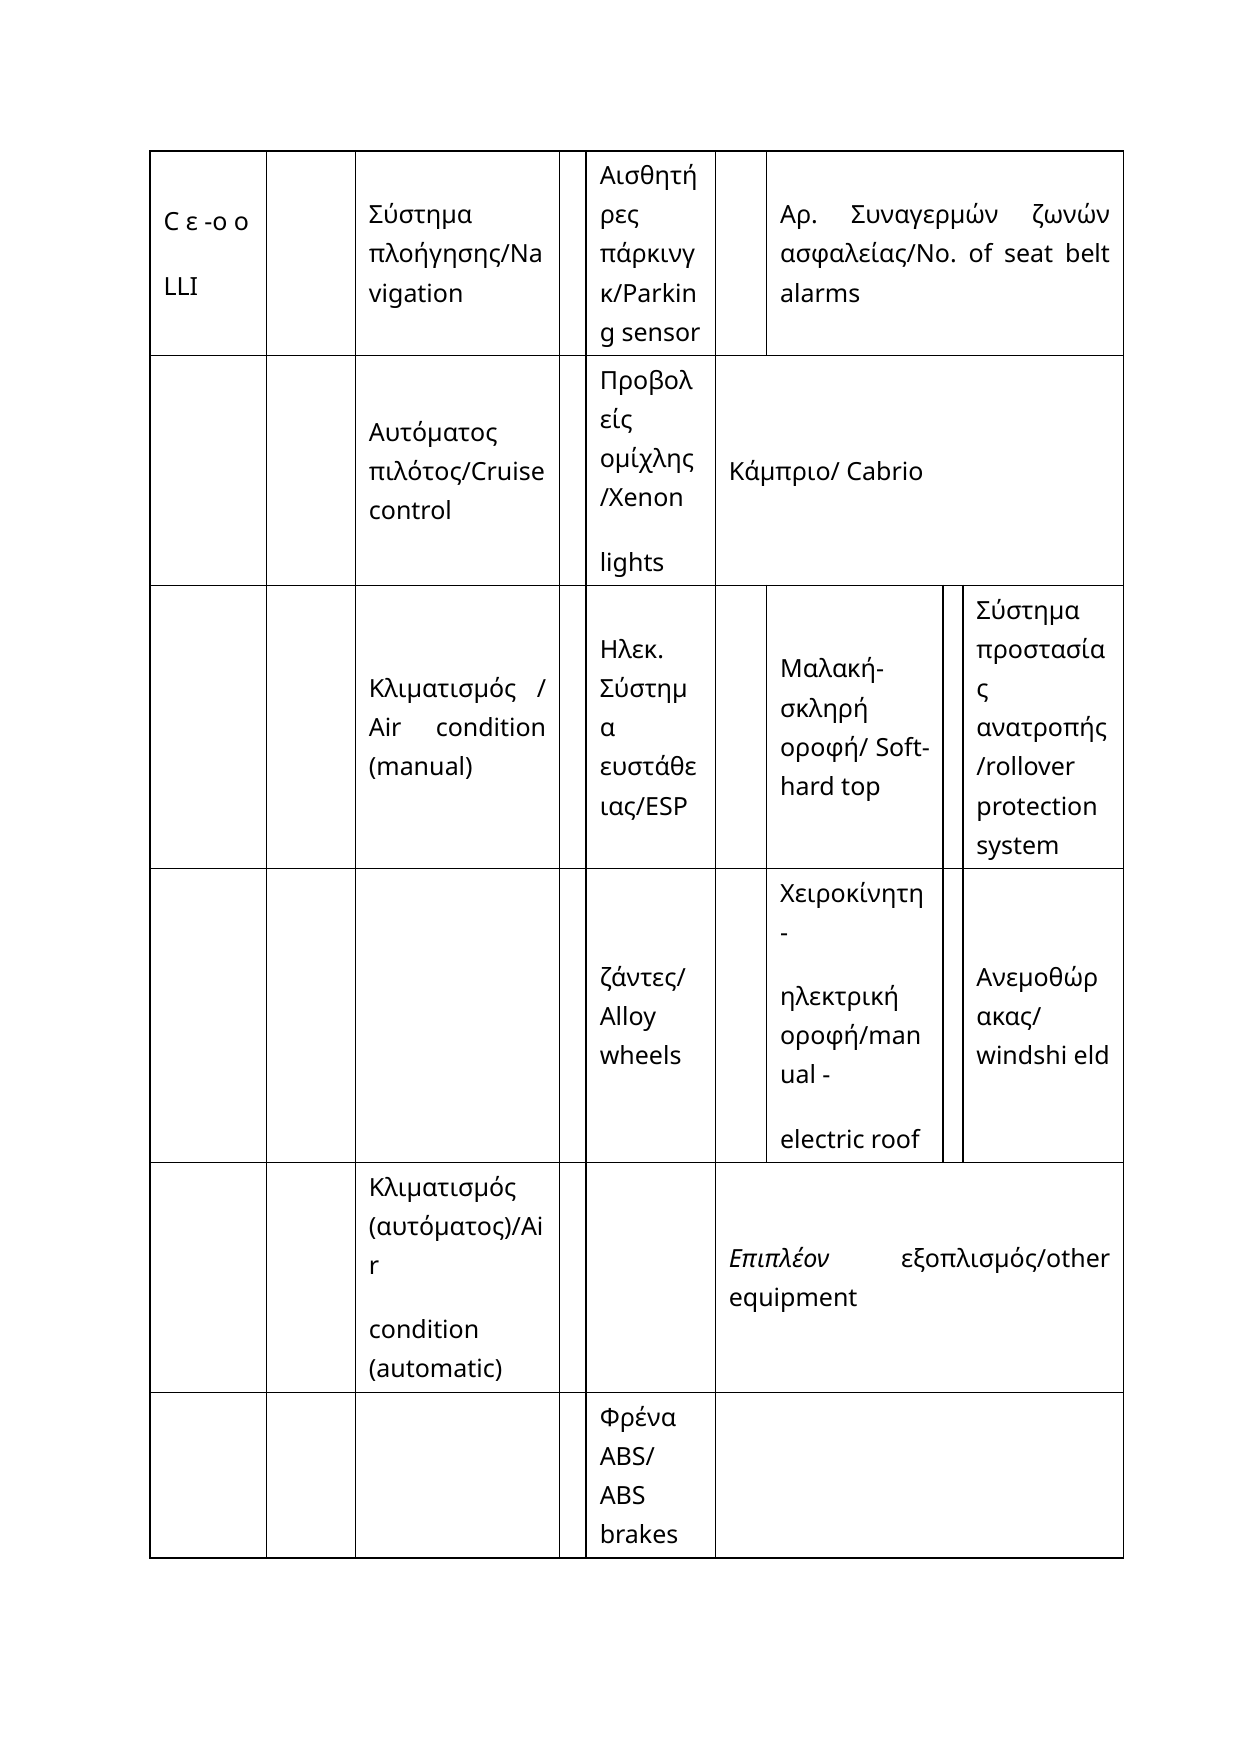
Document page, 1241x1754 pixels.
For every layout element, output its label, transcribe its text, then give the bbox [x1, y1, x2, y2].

table_cell [560, 586, 585, 868]
table_cell [716, 1393, 1123, 1557]
table_cell [944, 586, 962, 868]
table_cell [267, 1163, 355, 1391]
table_cell Αισθητήρες πάρκινγκ/Parking sensor [587, 152, 715, 355]
table_cell [356, 1393, 559, 1557]
table_cell [267, 152, 355, 355]
table_cell Ανεμοθώρακας/windshi eld [964, 869, 1123, 1162]
table_cell Αρ. Συναγερμών ζωνών ασφαλείας/No. of seat belt alarms [767, 152, 1123, 355]
table_cell [151, 1163, 266, 1391]
table_cell Χειροκίνητη - ηλεκτρική οροφή/manual - electric roof [767, 869, 942, 1162]
table_cell Κλιματισμός /Air condition (manual) [356, 586, 559, 868]
table_cell [716, 586, 766, 868]
table_cell [151, 586, 266, 868]
table_cell Σύστημα πλοήγησης/Navigation [356, 152, 559, 355]
table_cell [560, 869, 585, 1162]
table_cell [356, 869, 559, 1162]
table_cell Προβολείς ομίχλης/Xenon lights [587, 356, 715, 584]
table_cell [267, 586, 355, 868]
table_cell [151, 869, 266, 1162]
table_cell [267, 869, 355, 1162]
table_cell [560, 152, 585, 355]
table_cell Φρένα ABS/ ABS brakes [587, 1393, 715, 1557]
table_cell [716, 152, 766, 355]
table_cell [560, 1393, 585, 1557]
table_cell C ε -ο ο LLI [151, 152, 266, 355]
table_cell [944, 869, 962, 1162]
table_cell Κλιματισμός (αυτόματος)/Air condition (automatic) [356, 1163, 559, 1391]
table_cell [151, 1393, 266, 1557]
table_cell Σύστημα προστασίας ανατροπής/rollover protection system [964, 586, 1123, 868]
table_cell Κάμπριο/ Cabrio [716, 356, 1123, 584]
table_cell Ηλεκ. Σύστημα ευστάθειας/ESP [587, 586, 715, 868]
table_cell [267, 356, 355, 584]
table_cell Αυτόματος πιλότος/Cruise control [356, 356, 559, 584]
table_cell [560, 356, 585, 584]
table_cell [267, 1393, 355, 1557]
table_cell Επιπλέον εξοπλισμός/other equipment [716, 1163, 1123, 1391]
table_cell Μαλακή-σκληρή οροφή/ Soft-hard top [767, 586, 942, 868]
table_cell ζάντες/Alloy wheels [587, 869, 715, 1162]
table_cell [587, 1163, 715, 1391]
table_cell [151, 356, 266, 584]
table_cell [560, 1163, 585, 1391]
table_cell [716, 869, 766, 1162]
